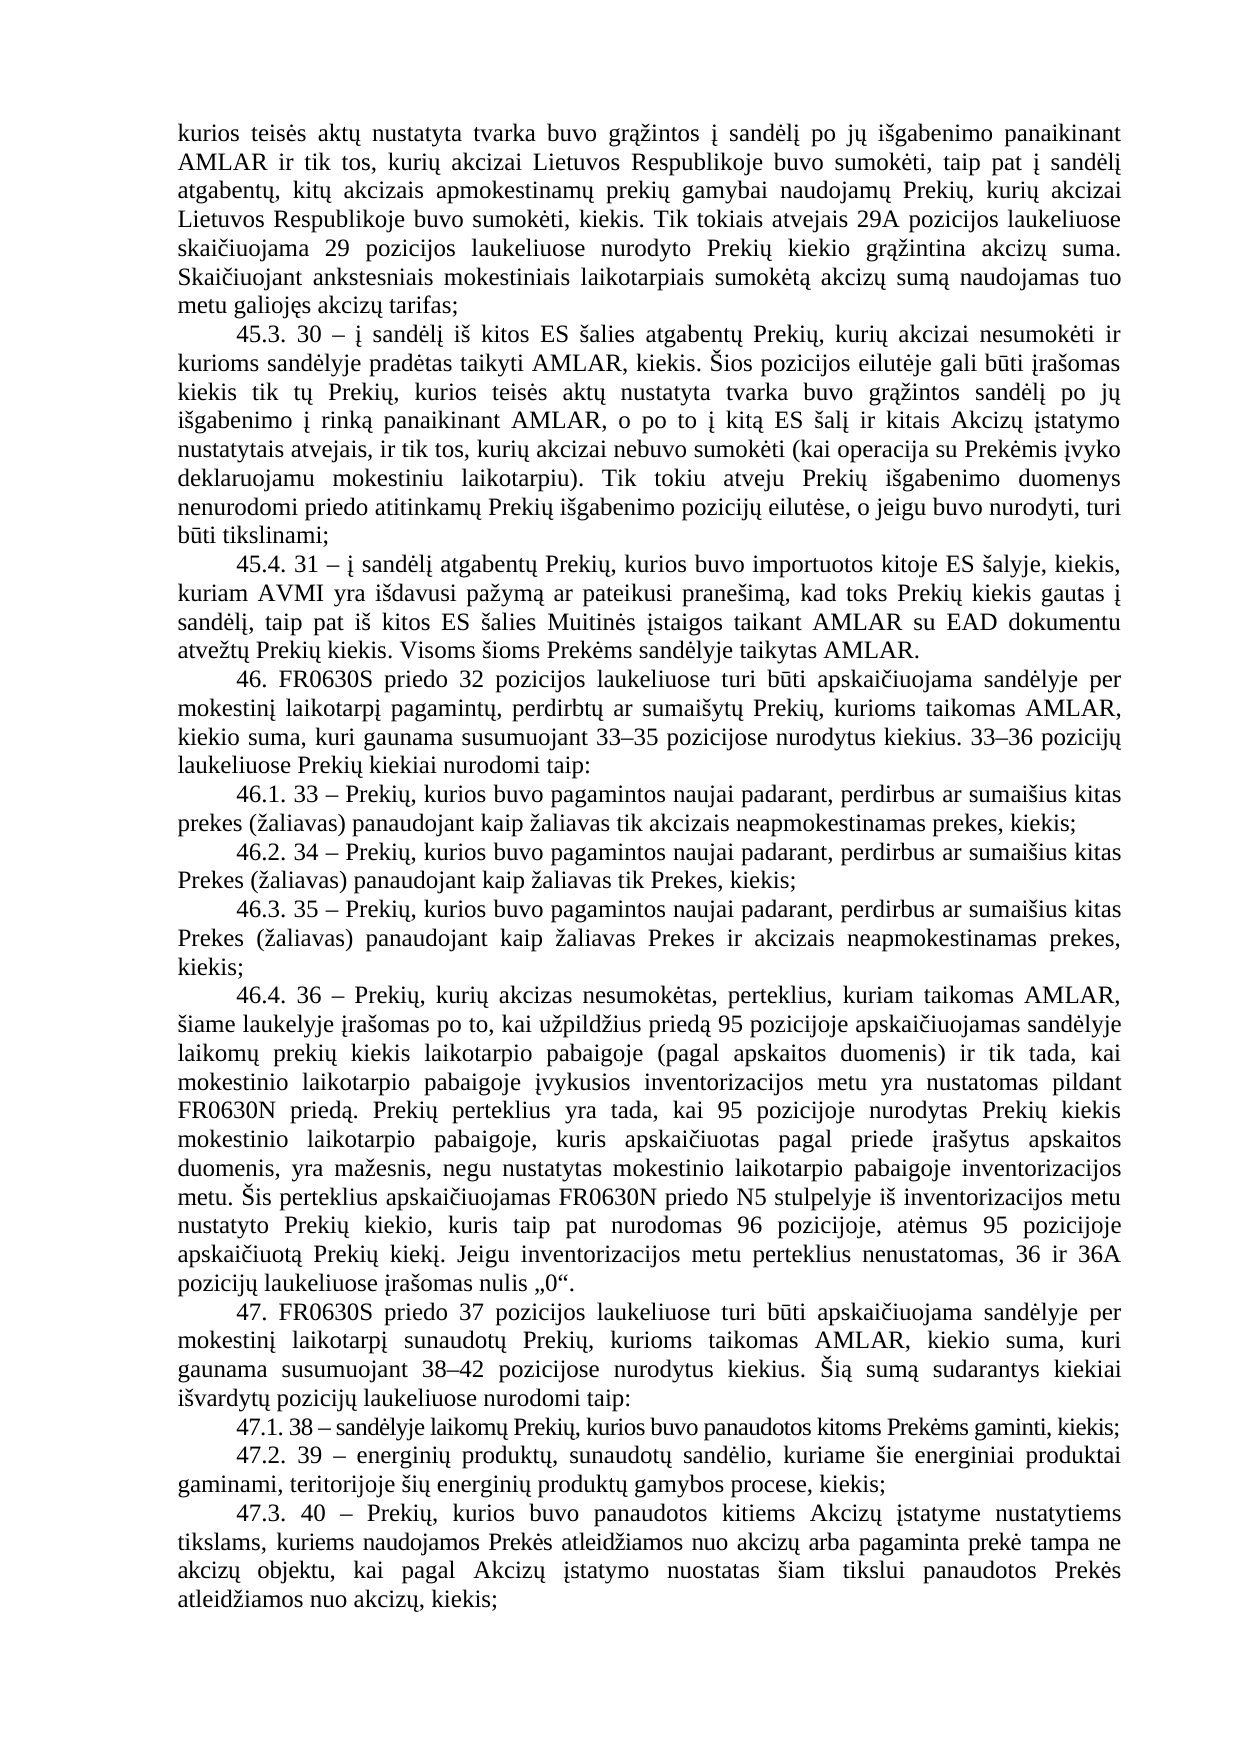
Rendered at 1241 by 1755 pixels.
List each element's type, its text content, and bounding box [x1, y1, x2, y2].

text 46.2. 34 – Prekių, kurios buvo pagamintos naujai padarant, perdirbus ar sumaišius kitas Prekes (žaliavas) panaudojant kaip žaliavas tik Prekes, kiekis; [177, 837, 1122, 894]
text 47. FR0630S priedo 37 pozicijos laukeliuose turi būti apskaičiuojama sandėlyje per mokestinį laikotarpį sunaudotų Prekių, kurioms taikomas AMLAR, kiekio suma, kuri gaunama susumuojant 38–42 pozicijose nurodytus kiekius. Šią sumą sudarantys kiekiai išvardytų pozicijų laukeliuose nurodomi taip: [177, 1297, 1122, 1412]
text 47.3. 40 – Prekių, kurios buvo panaudotos kitiems Akcizų įstatyme nustatytiems tikslams, kuriems naudojamos Prekės atleidžiamos nuo akcizų arba pagaminta prekė tampa ne akcizų objektu, kai pagal Akcizų įstatymo nuostatas šiam tikslui panaudotos Prekės atleidžiamos nuo akcizų, kiekis; [177, 1498, 1122, 1613]
text 45.3. 30 – į sandėlį iš kitos ES šalies atgabentų Prekių, kurių akcizai nesumokėti ir kurioms sandėlyje pradėtas taikyti AMLAR, kiekis. Šios pozicijos eilutėje gali būti įrašomas kiekis tik tų Prekių, kurios teisės aktų nustatyta tvarka buvo grąžintos sandėlį po jų išgabenimo į rinką panaikinant AMLAR, o po to į kitą ES šalį ir kitais Akcizų įstatymo nustatytais atvejais, ir tik tos, kurių akcizai nebuvo sumokėti (kai operacija su Prekėmis įvyko deklaruojamu mokestiniu laikotarpiu). Tik tokiu atveju Prekių išgabenimo duomenys nenurodomi priedo atitinkamų Prekių išgabenimo pozicijų eilutėse, o jeigu buvo nurodyti, turi būti tikslinami; [177, 319, 1122, 549]
text kurios teisės aktų nustatyta tvarka buvo grąžintos į sandėlį po jų išgabenimo panaikinant AMLAR ir tik tos, kurių akcizai Lietuvos Respublikoje buvo sumokėti, taip pat į sandėlį atgabentų, kitų akcizais apmokestinamų prekių gamybai naudojamų Prekių, kurių akcizai Lietuvos Respublikoje buvo sumokėti, kiekis. Tik tokiais atvejais 29A pozicijos laukeliuose skaičiuojama 29 pozicijos laukeliuose nurodyto Prekių kiekio grąžintina akcizų suma. Skaičiuojant ankstesniais mokestiniais laikotarpiais sumokėtą akcizų sumą naudojamas tuo metu galiojęs akcizų tarifas; [177, 118, 1122, 319]
text 47.2. 39 – energinių produktų, sunaudotų sandėlio, kuriame šie energiniai produktai gaminami, teritorijoje šių energinių produktų gamybos procese, kiekis; [177, 1441, 1122, 1498]
text 45.4. 31 – į sandėlį atgabentų Prekių, kurios buvo importuotos kitoje ES šalyje, kiekis, kuriam AVMI yra išdavusi pažymą ar pateikusi pranešimą, kad toks Prekių kiekis gautas į sandėlį, taip pat iš kitos ES šalies Muitinės įstaigos taikant AMLAR su EAD dokumentu atvežtų Prekių kiekis. Visoms šioms Prekėms sandėlyje taikytas AMLAR. [177, 549, 1122, 664]
text 46.3. 35 – Prekių, kurios buvo pagamintos naujai padarant, perdirbus ar sumaišius kitas Prekes (žaliavas) panaudojant kaip žaliavas Prekes ir akcizais neapmokestinamas prekes, kiekis; [177, 894, 1122, 981]
text 46. FR0630S priedo 32 pozicijos laukeliuose turi būti apskaičiuojama sandėlyje per mokestinį laikotarpį pagamintų, perdirbtų ar sumaišytų Prekių, kurioms taikomas AMLAR, kiekio suma, kuri gaunama susumuojant 33–35 pozicijose nurodytus kiekius. 33–36 pozicijų laukeliuose Prekių kiekiai nurodomi taip: [177, 664, 1122, 779]
text 46.4. 36 – Prekių, kurių akcizas nesumokėtas, perteklius, kuriam taikomas AMLAR, šiame laukelyje įrašomas po to, kai užpildžius priedą 95 pozicijoje apskaičiuojamas sandėlyje laikomų prekių kiekis laikotarpio pabaigoje (pagal apskaitos duomenis) ir tik tada, kai mokestinio laikotarpio pabaigoje įvykusios inventorizacijos metu yra nustatomas pildant FR0630N priedą. Prekių perteklius yra tada, kai 95 pozicijoje nurodytas Prekių kiekis mokestinio laikotarpio pabaigoje, kuris apskaičiuotas pagal priede įrašytus apskaitos duomenis, yra mažesnis, negu nustatytas mokestinio laikotarpio pabaigoje inventorizacijos metu. Šis perteklius apskaičiuojamas FR0630N priedo N5 stulpelyje iš inventorizacijos metu nustatyto Prekių kiekio, kuris taip pat nurodomas 96 pozicijoje, atėmus 95 pozicijoje apskaičiuotą Prekių kiekį. Jeigu inventorizacijos metu perteklius nenustatomas, 36 ir 36A pozicijų laukeliuose įrašomas nulis „0“. [177, 981, 1122, 1297]
text 47.1. 38 – sandėlyje laikomų Prekių, kurios buvo panaudotos kitoms Prekėms gaminti, kiekis; [177, 1412, 1122, 1441]
text 46.1. 33 – Prekių, kurios buvo pagamintos naujai padarant, perdirbus ar sumaišius kitas prekes (žaliavas) panaudojant kaip žaliavas tik akcizais neapmokestinamas prekes, kiekis; [177, 779, 1122, 837]
